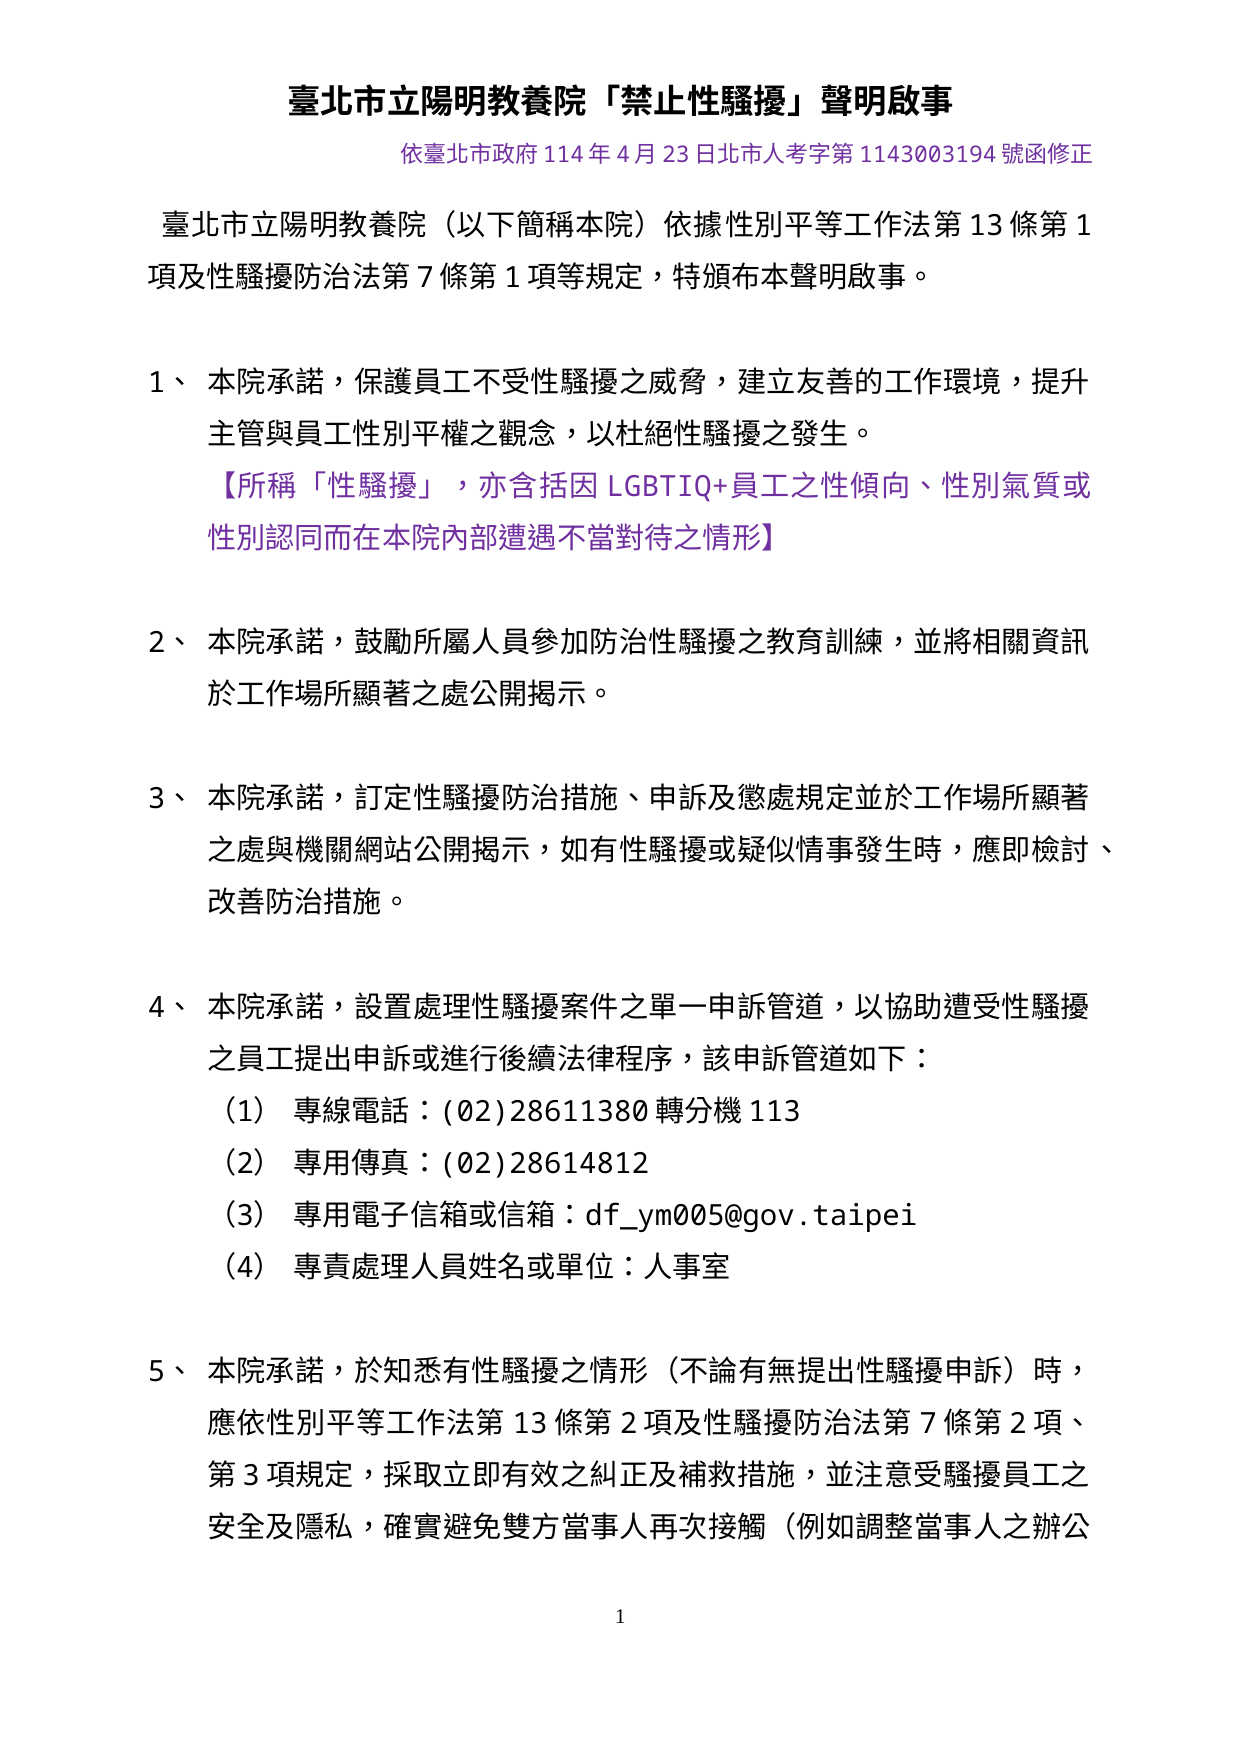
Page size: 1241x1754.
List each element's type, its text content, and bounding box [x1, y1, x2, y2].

list 本院承諾，於知悉有性騷擾之情形（不論有無提出性騷擾申訴）時，應依性別平等工作法第13條第2項及性騷擾防治法第7條第2項、第3項規定，採取立即有效之糾正及補救措施，並注意受騷擾員工之安全及隱私，確實避免雙方當事人再次接觸（例如調整當事人之辦公 [148, 1340, 1092, 1548]
list 本院承諾，訂定性騷擾防治措施、申訴及懲處規定並於工作場所顯著之處與機關網站公開揭示，如有性騷擾或疑似情事發生時，應即檢討、改善防治措施。 [148, 767, 1092, 923]
text 依臺北市政府114年4月23日北市人考字第1143003194號函修正 [148, 136, 1092, 169]
text 【所稱「性騷擾」，亦含括因LGBTIQ+員工之性傾向、性別氣質或性別認同而在本院內部遭遇不當對待之情形】 [207, 454, 1092, 559]
list 專用電子信箱或信箱：df_ym005@gov.taipei [207, 1184, 1092, 1236]
list 專責處理人員姓名或單位：人事室 [207, 1236, 1092, 1288]
list 本院承諾，保護員工不受性騷擾之威脅，建立友善的工作環境，提升主管與員工性別平權之觀念，以杜絕性騷擾之發生。 [148, 350, 1092, 454]
list 本院承諾，鼓勵所屬人員參加防治性騷擾之教育訓練，並將相關資訊於工作場所顯著之處公開揭示。 [148, 611, 1092, 715]
list 專線電話：(02)28611380轉分機113 [207, 1079, 1092, 1132]
list 專用傳真：(02)28614812 [207, 1132, 1092, 1184]
list 本院承諾，設置處理性騷擾案件之單一申訴管道，以協助遭受性騷擾之員工提出申訴或進行後續法律程序，該申訴管道如下： [148, 975, 1092, 1079]
text 臺北市立陽明教養院「禁止性騷擾」聲明啟事 [148, 75, 1092, 123]
text 臺北市立陽明教養院（以下簡稱本院）依據性別平等工作法第13條第1項及性騷擾防治法第7條第1項等規定，特頒布本聲明啟事。 [89, 194, 1092, 298]
